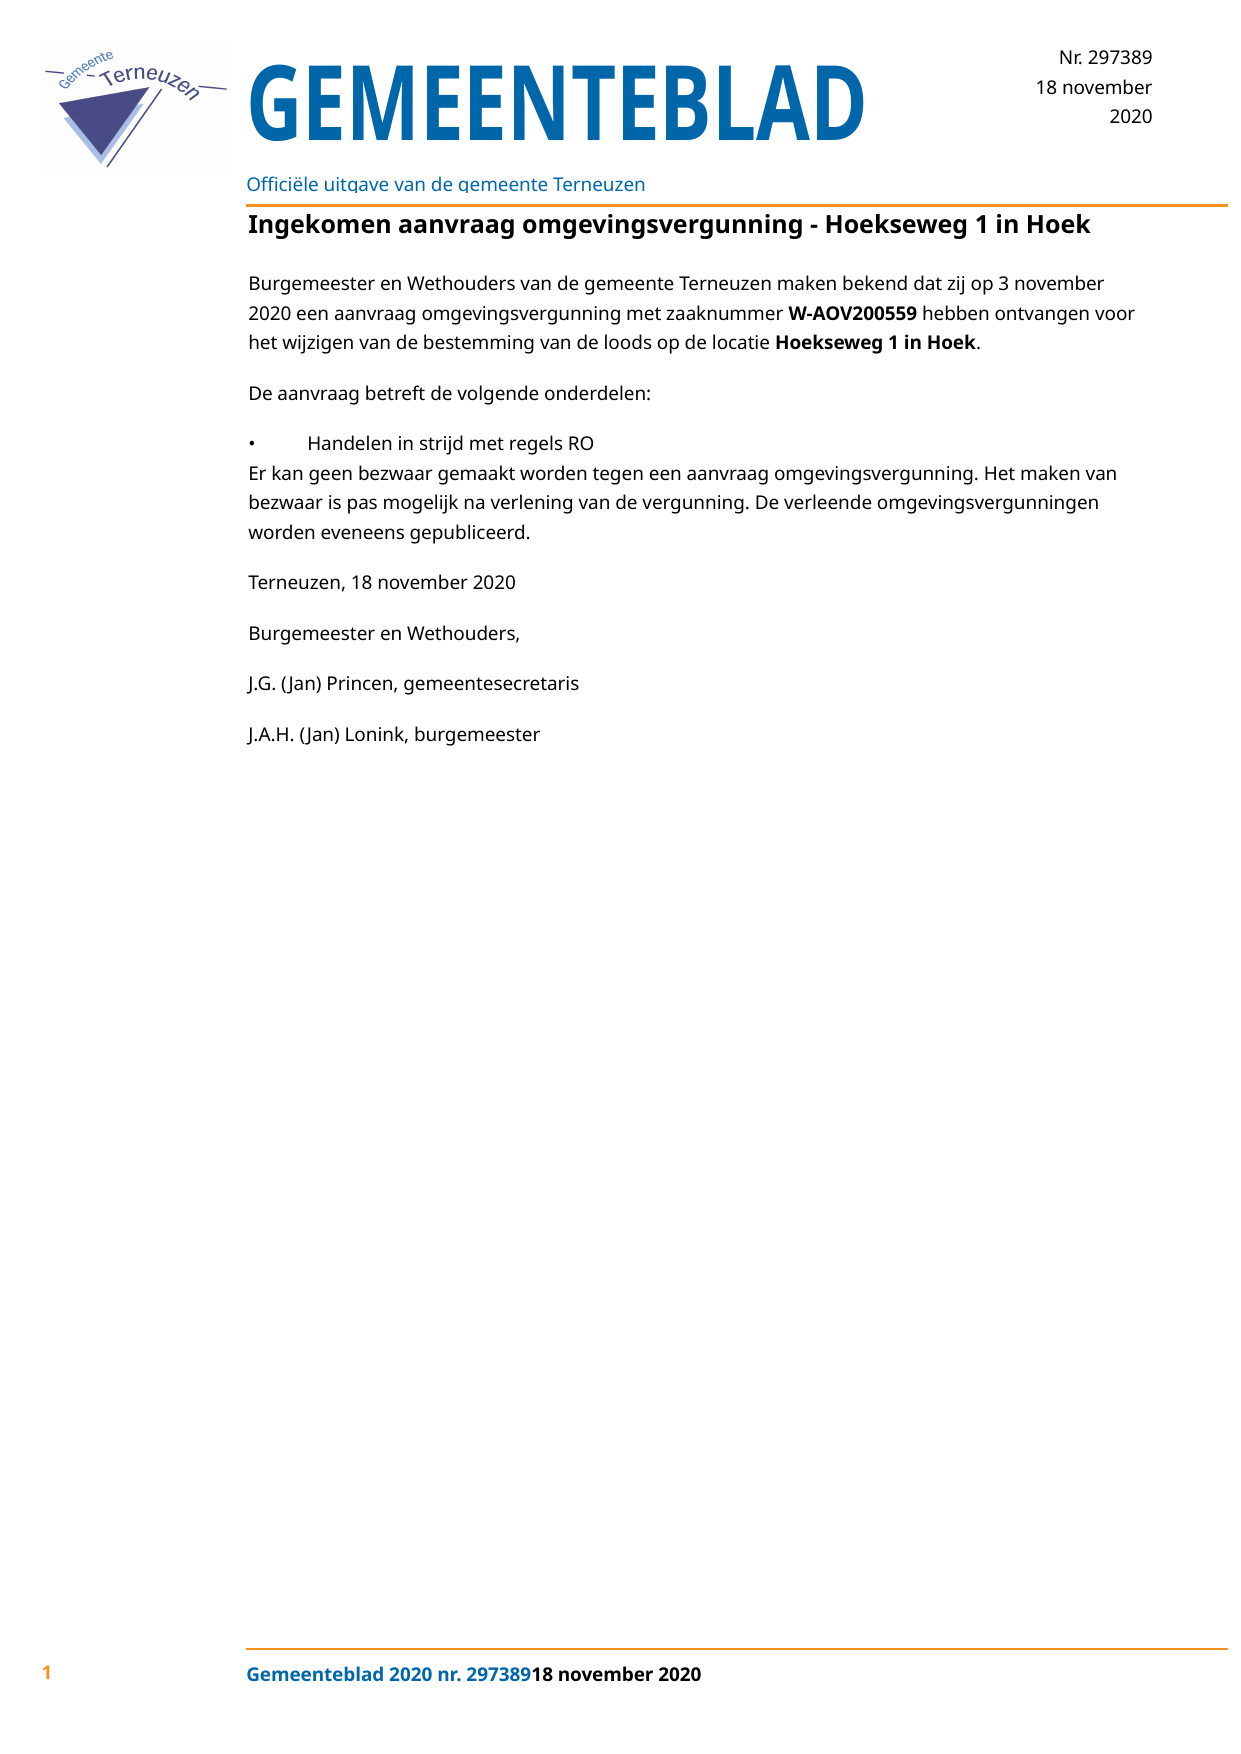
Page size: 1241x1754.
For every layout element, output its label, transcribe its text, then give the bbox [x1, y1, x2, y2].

text Burgemeester en Wethouders van de gemeente Terneuzen maken bekend dat zij op 3 november 2020 een aanvraag omgevingsvergunning met zaaknummer W-AOV200559 hebben ontvangen voor het wijzigen van de bestemming van de loods op de locatie Hoekseweg 1 in Hoek. [248, 270, 1152, 355]
text Terneuzen, 18 november 2020 [248, 569, 1152, 595]
text Burgemeester en Wethouders, [248, 620, 1152, 646]
picture [41, 47, 231, 172]
text J.A.H. (Jan) Lonink, burgemeester [248, 721, 1152, 746]
text J.G. (Jan) Princen, gemeentesecretaris [248, 670, 1152, 696]
text Ingekomen aanvraag omgevingsvergunning - Hoekseweg 1 in Hoek [248, 207, 1152, 241]
list Handelen in strijd met regels RO [248, 430, 1152, 456]
text De aanvraag betreft de volgende onderdelen: [248, 380, 1152, 406]
text Er kan geen bezwaar gemaakt worden tegen een aanvraag omgevingsvergunning. Het maken van bezwaar is pas mogelijk na verlening van de vergunning. De verleende omgevingsvergunningen worden eveneens gepubliceerd. [248, 460, 1152, 545]
